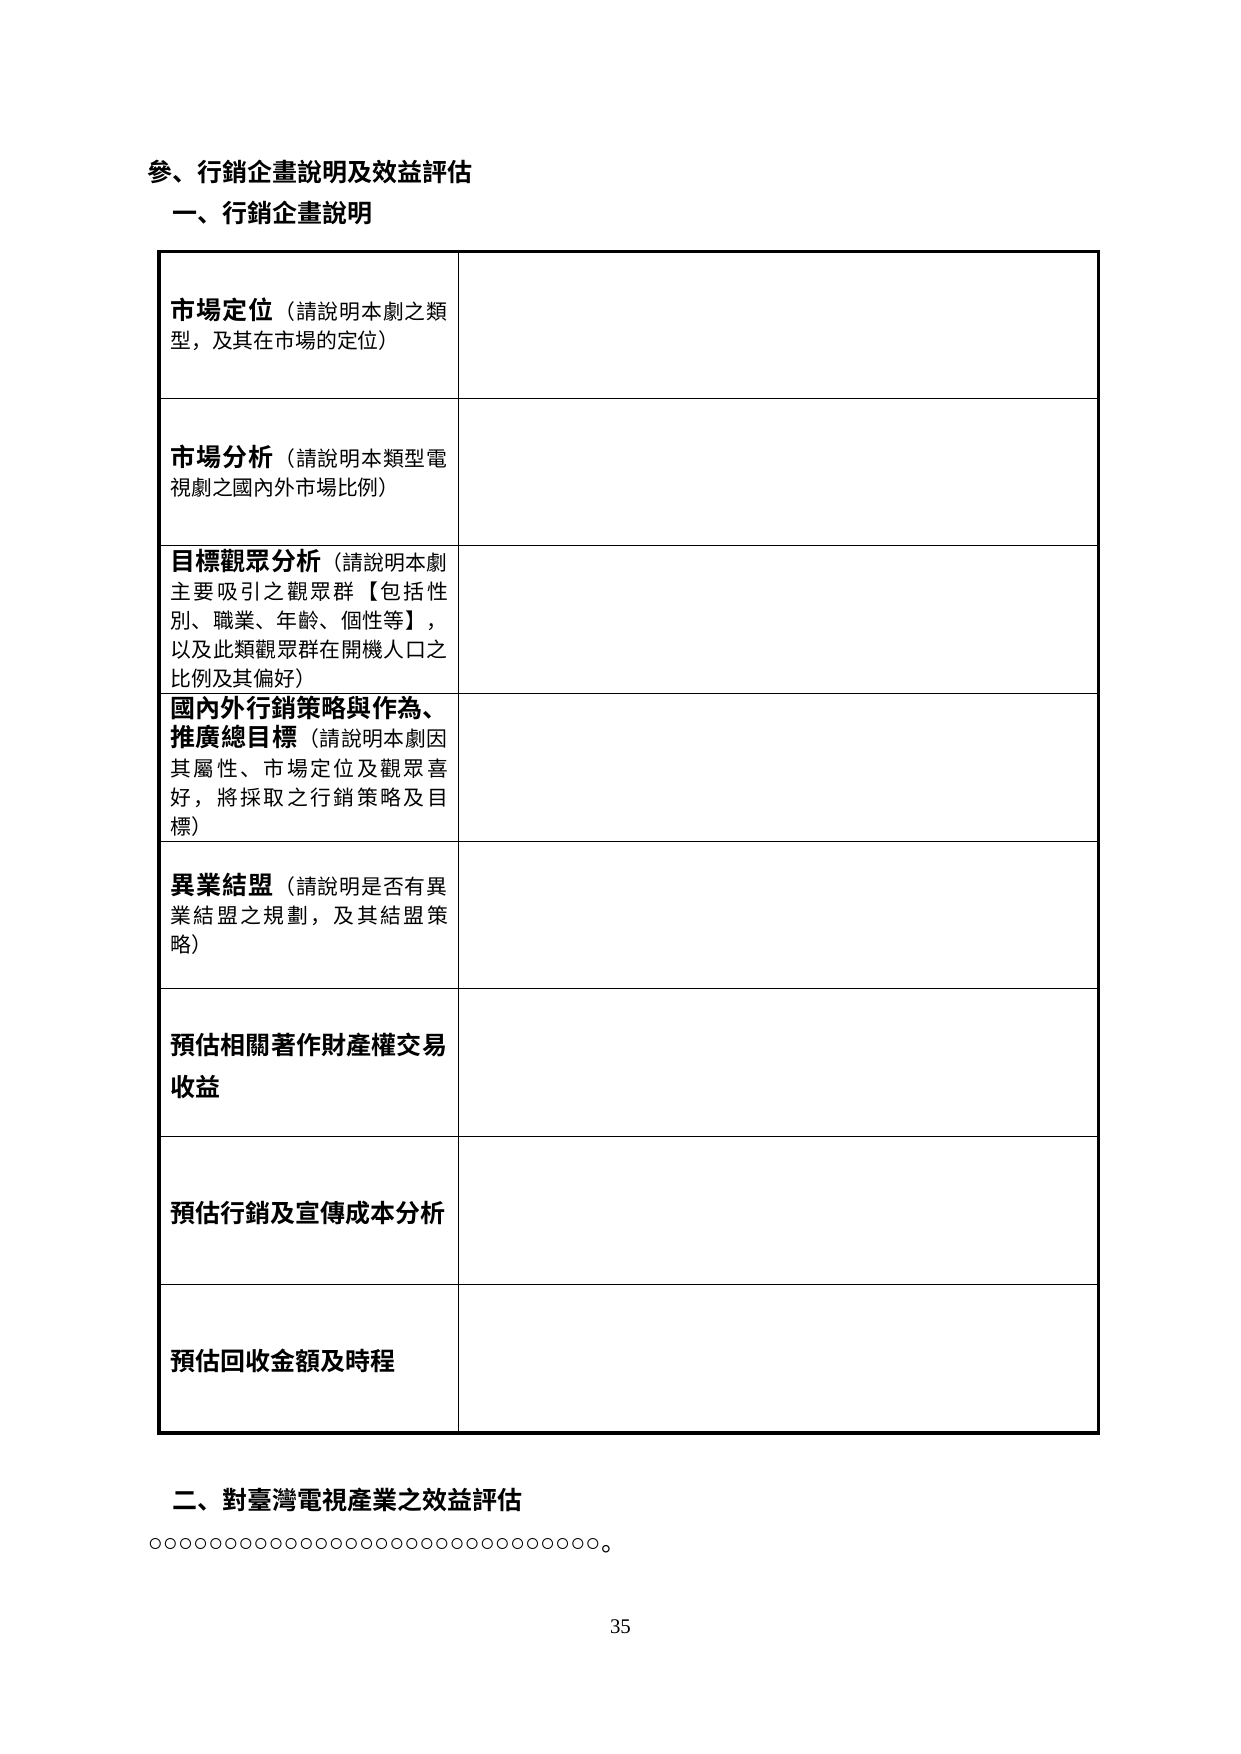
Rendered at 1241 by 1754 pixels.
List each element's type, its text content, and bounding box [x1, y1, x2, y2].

table_cell [459, 546, 1097, 693]
table_cell 目標觀眾分析（請說明本劇主要吸引之觀眾群【包括性別、職業、年齡、個性等】，以及此類觀眾群在開機人口之比例及其偏好） [161, 546, 458, 693]
table_cell [459, 842, 1097, 988]
table_cell [459, 399, 1097, 545]
text 一、行銷企畫說明 [173, 189, 1092, 231]
table_cell [459, 1137, 1097, 1284]
table_cell 國內外行銷策略與作為、推廣總目標（請說明本劇因其屬性、市場定位及觀眾喜好，將採取之行銷策略及目標） [161, 694, 458, 841]
text 參、行銷企畫說明及效益評估 [148, 148, 1092, 189]
table_header [459, 253, 1097, 397]
table_cell [459, 694, 1097, 841]
table_cell 預估行銷及宣傳成本分析 [161, 1137, 458, 1284]
table_header 市場定位（請說明本劇之類型，及其在市場的定位） [161, 253, 458, 397]
text ○○○○○○○○○○○○○○○○○○○○○○○○○○○○○○。 [148, 1518, 1092, 1559]
table_cell 預估回收金額及時程 [161, 1285, 458, 1431]
table_cell [459, 1285, 1097, 1431]
table_cell 預估相關著作財產權交易收益 [161, 989, 458, 1136]
table_cell 異業結盟（請說明是否有異業結盟之規劃，及其結盟策略） [161, 842, 458, 988]
text 二、對臺灣電視產業之效益評估 [173, 1476, 1092, 1518]
table_cell 市場分析（請說明本類型電視劇之國內外市場比例） [161, 399, 458, 545]
table_cell [459, 989, 1097, 1136]
